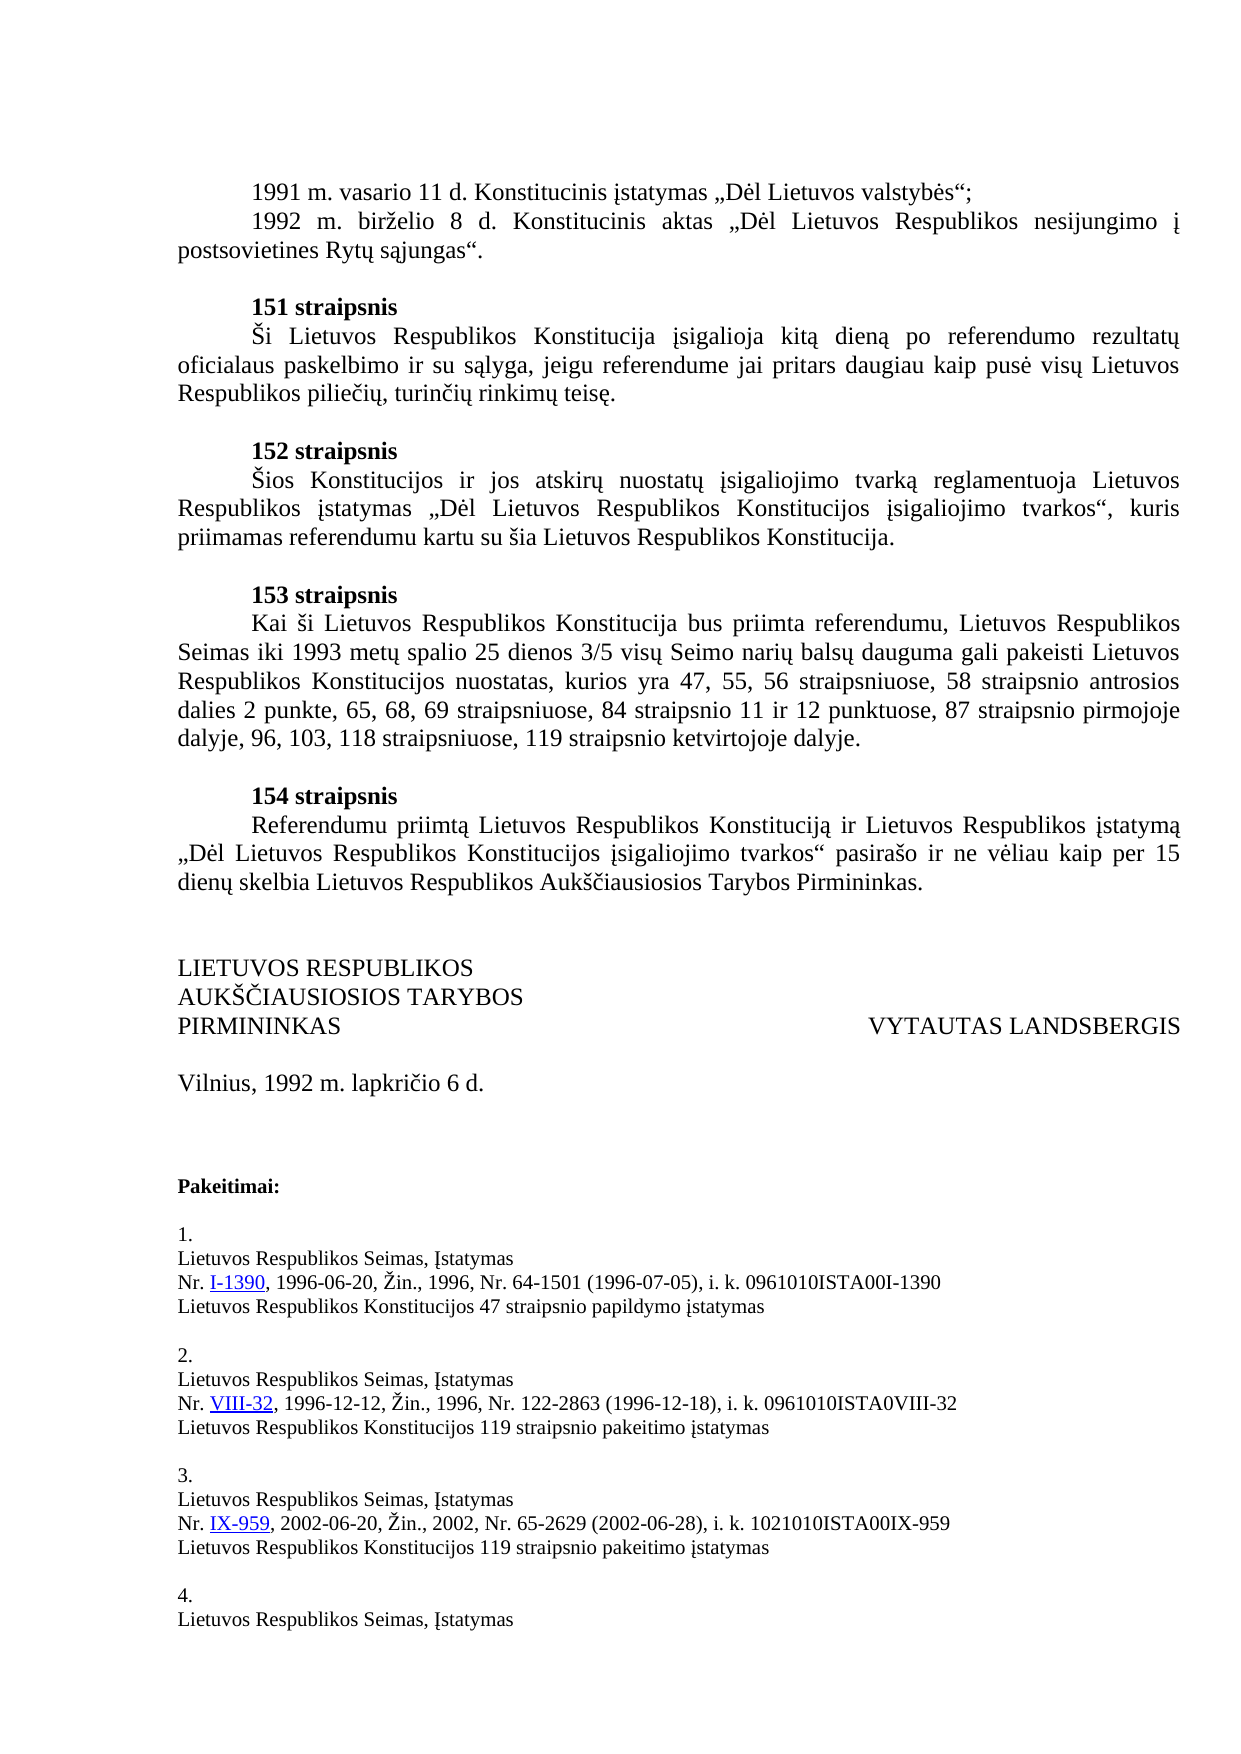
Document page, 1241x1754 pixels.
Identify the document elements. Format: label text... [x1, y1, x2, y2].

text 2. [177, 1342, 1181, 1367]
text Lietuvos Respublikos Konstitucijos 119 straipsnio pakeitimo įstatymas [177, 1535, 1181, 1559]
text Kai ši Lietuvos Respublikos Konstitucija bus priimta referendumu, Lietuvos Respublikos Seimas iki 1993 metų spalio 25 dienos 3/5 visų Seimo narių balsų dauguma gali pakeisti Lietuvos Respublikos Konstitucijos nuostatas, kurios yra 47, 55, 56 straipsniuose, 58 straipsnio antrosios dalies 2 punkte, 65, 68, 69 straipsniuose, 84 straipsnio 11 ir 12 punktuose, 87 straipsnio pirmojoje dalyje, 96, 103, 118 straipsniuose, 119 straipsnio ketvirtojoje dalyje. [177, 608, 1181, 752]
text PIRMININKAS VYTAUTAS LANDSBERGIS [177, 1011, 1181, 1040]
text 1991 m. vasario 11 d. Konstitucinis įstatymas „Dėl Lietuvos valstybės“; [177, 177, 1181, 206]
text Referendumu priimtą Lietuvos Respublikos Konstituciją ir Lietuvos Respublikos įstatymą „Dėl Lietuvos Respublikos Konstitucijos įsigaliojimo tvarkos“ pasirašo ir ne vėliau kaip per 15 dienų skelbia Lietuvos Respublikos Aukščiausiosios Tarybos Pirmininkas. [177, 810, 1181, 896]
text 4. [177, 1583, 1181, 1607]
text Lietuvos Respublikos Konstitucijos 47 straipsnio papildymo įstatymas [177, 1294, 1181, 1318]
text LIETUVOS RESPUBLIKOS [177, 953, 1181, 982]
text Vilnius, 1992 m. lapkričio 6 d. [177, 1068, 1181, 1097]
text 3. [177, 1463, 1181, 1487]
text 152 straipsnis [177, 436, 1181, 465]
text Lietuvos Respublikos Seimas, Įstatymas [177, 1367, 1181, 1391]
text Lietuvos Respublikos Seimas, Įstatymas [177, 1607, 1181, 1631]
text Nr. I-1390, 1996-06-20, Žin., 1996, Nr. 64-1501 (1996-07-05), i. k. 0961010ISTA00I-1390 [177, 1270, 1181, 1294]
text Nr. VIII-32, 1996-12-12, Žin., 1996, Nr. 122-2863 (1996-12-18), i. k. 0961010ISTA0VIII-32 [177, 1391, 1181, 1415]
text 1992 m. birželio 8 d. Konstitucinis aktas „Dėl Lietuvos Respublikos nesijungimo į postsovietines Rytų sąjungas“. [177, 206, 1181, 263]
text 1. [177, 1222, 1181, 1246]
text 151 straipsnis [177, 292, 1181, 321]
text Pakeitimai: [177, 1174, 1181, 1198]
text Šios Konstitucijos ir jos atskirų nuostatų įsigaliojimo tvarką reglamentuoja Lietuvos Respublikos įstatymas „Dėl Lietuvos Respublikos Konstitucijos įsigaliojimo tvarkos“, kuris priimamas referendumu kartu su šia Lietuvos Respublikos Konstitucija. [177, 465, 1181, 551]
text 154 straipsnis [177, 781, 1181, 810]
text 153 straipsnis [177, 580, 1181, 608]
text Ši Lietuvos Respublikos Konstitucija įsigalioja kitą dieną po referendumo rezultatų oficialaus paskelbimo ir su sąlyga, jeigu referendume jai pritars daugiau kaip pusė visų Lietuvos Respublikos piliečių, turinčių rinkimų teisę. [177, 321, 1181, 407]
text Lietuvos Respublikos Seimas, Įstatymas [177, 1487, 1181, 1511]
text Lietuvos Respublikos Konstitucijos 119 straipsnio pakeitimo įstatymas [177, 1415, 1181, 1439]
text Nr. IX-959, 2002-06-20, Žin., 2002, Nr. 65-2629 (2002-06-28), i. k. 1021010ISTA00IX-959 [177, 1511, 1181, 1535]
text Lietuvos Respublikos Seimas, Įstatymas [177, 1246, 1181, 1270]
text AUKŠČIAUSIOSIOS TARYBOS [177, 982, 1181, 1011]
